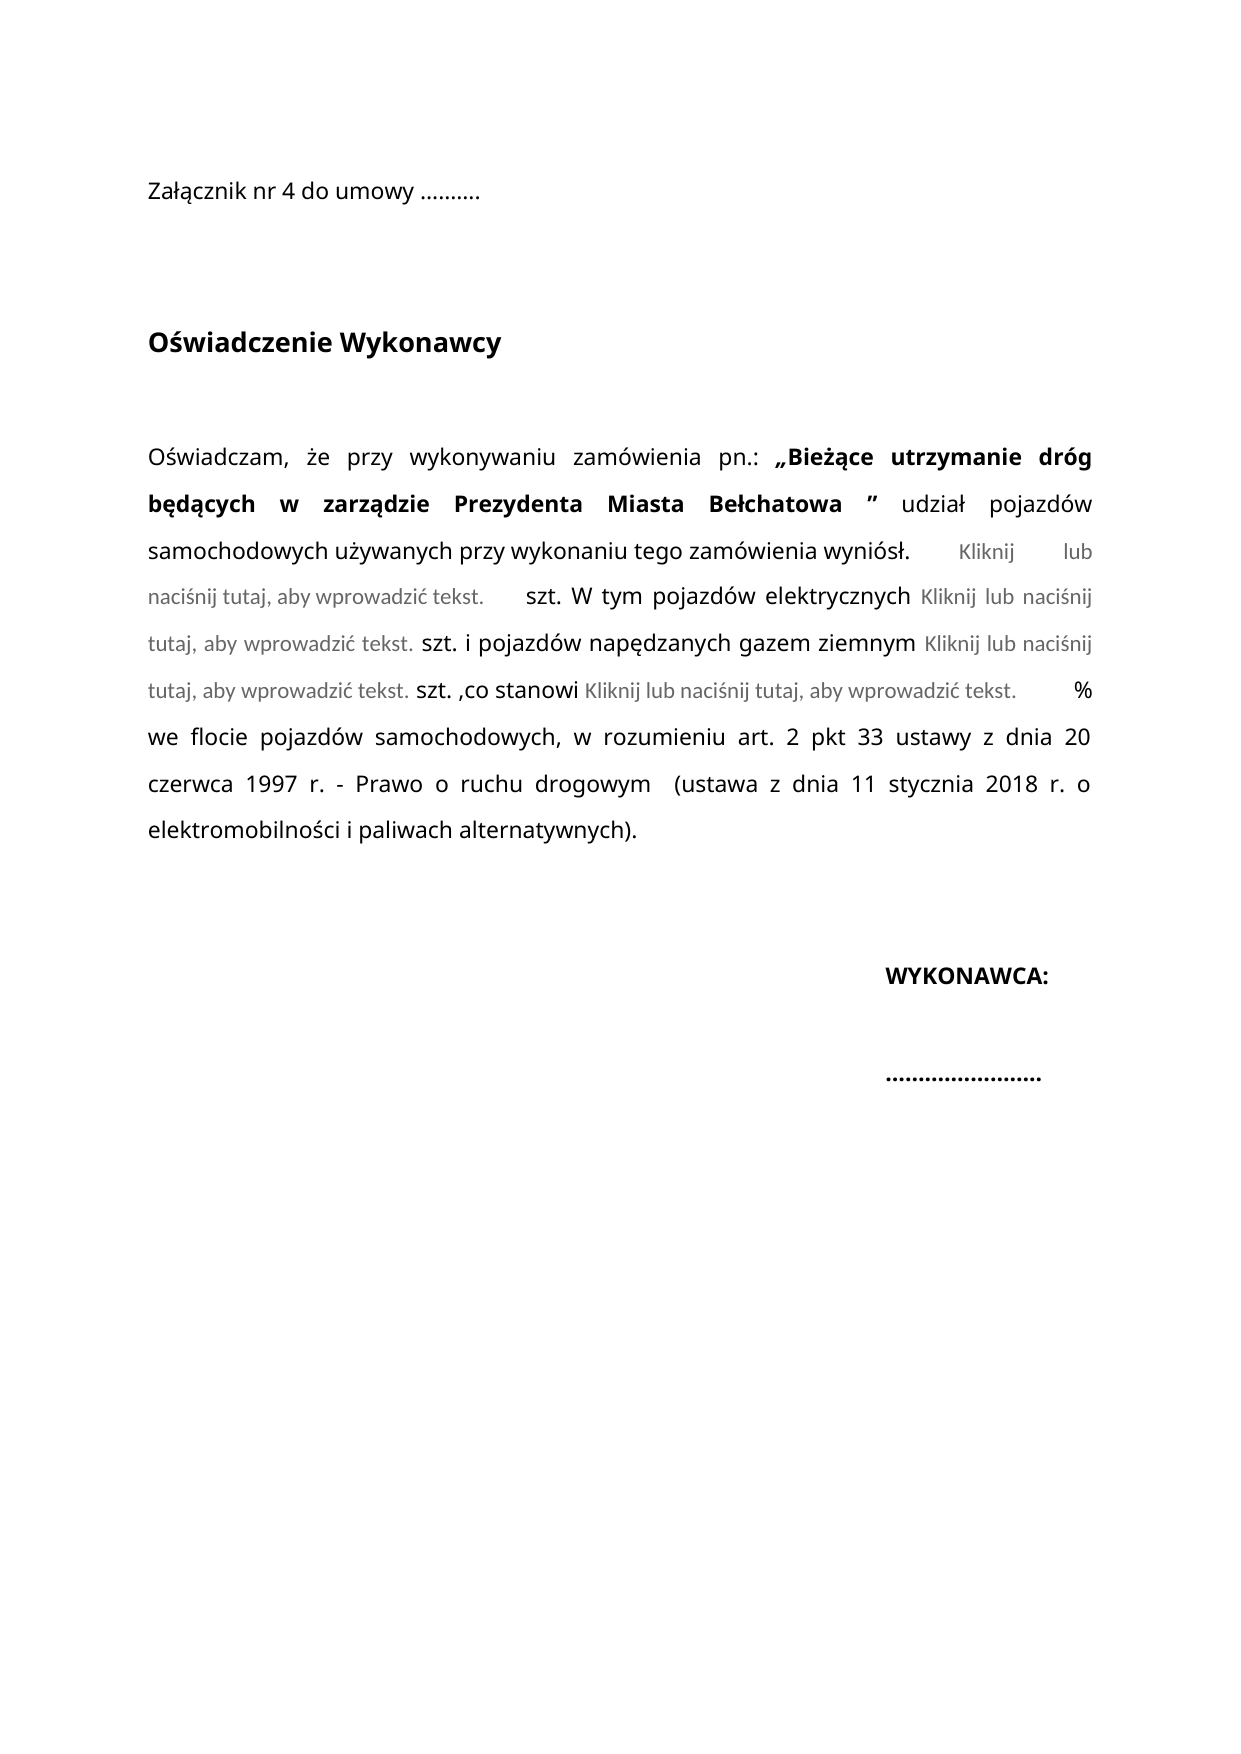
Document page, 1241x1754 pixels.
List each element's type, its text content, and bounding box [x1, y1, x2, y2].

text Oświadczenie Wykonawcy [148, 324, 1093, 361]
text WYKONAWCA: [811, 960, 1093, 991]
text Załącznik nr 4 do umowy ………. [148, 175, 1093, 206]
text …….…………….. [885, 1057, 1093, 1088]
text Oświadczam, że przy wykonywaniu zamówienia pn.: „Bieżące utrzymanie dróg będących w zarządzie Prezydenta Miasta Bełchatowa ” udział pojazdów samochodowych używanych przy wykonaniu tego zamówienia wyniósł. Kliknij lub naciśnij tutaj, aby wprowadzić tekst. szt. W tym pojazdów elektrycznych Kliknij lub naciśnij tutaj, aby wprowadzić tekst. szt. i pojazdów napędzanych gazem ziemnym Kliknij lub naciśnij tutaj, aby wprowadzić tekst. szt. ,co stanowi Kliknij lub naciśnij tutaj, aby wprowadzić tekst. % we flocie pojazdów samochodowych, w rozumieniu art. 2 pkt 33 ustawy z dnia 20 czerwca 1997 r. - Prawo o ruchu drogowym (ustawa z dnia 11 stycznia 2018 r. o elektromobilności i paliwach alternatywnych). [148, 441, 1093, 846]
